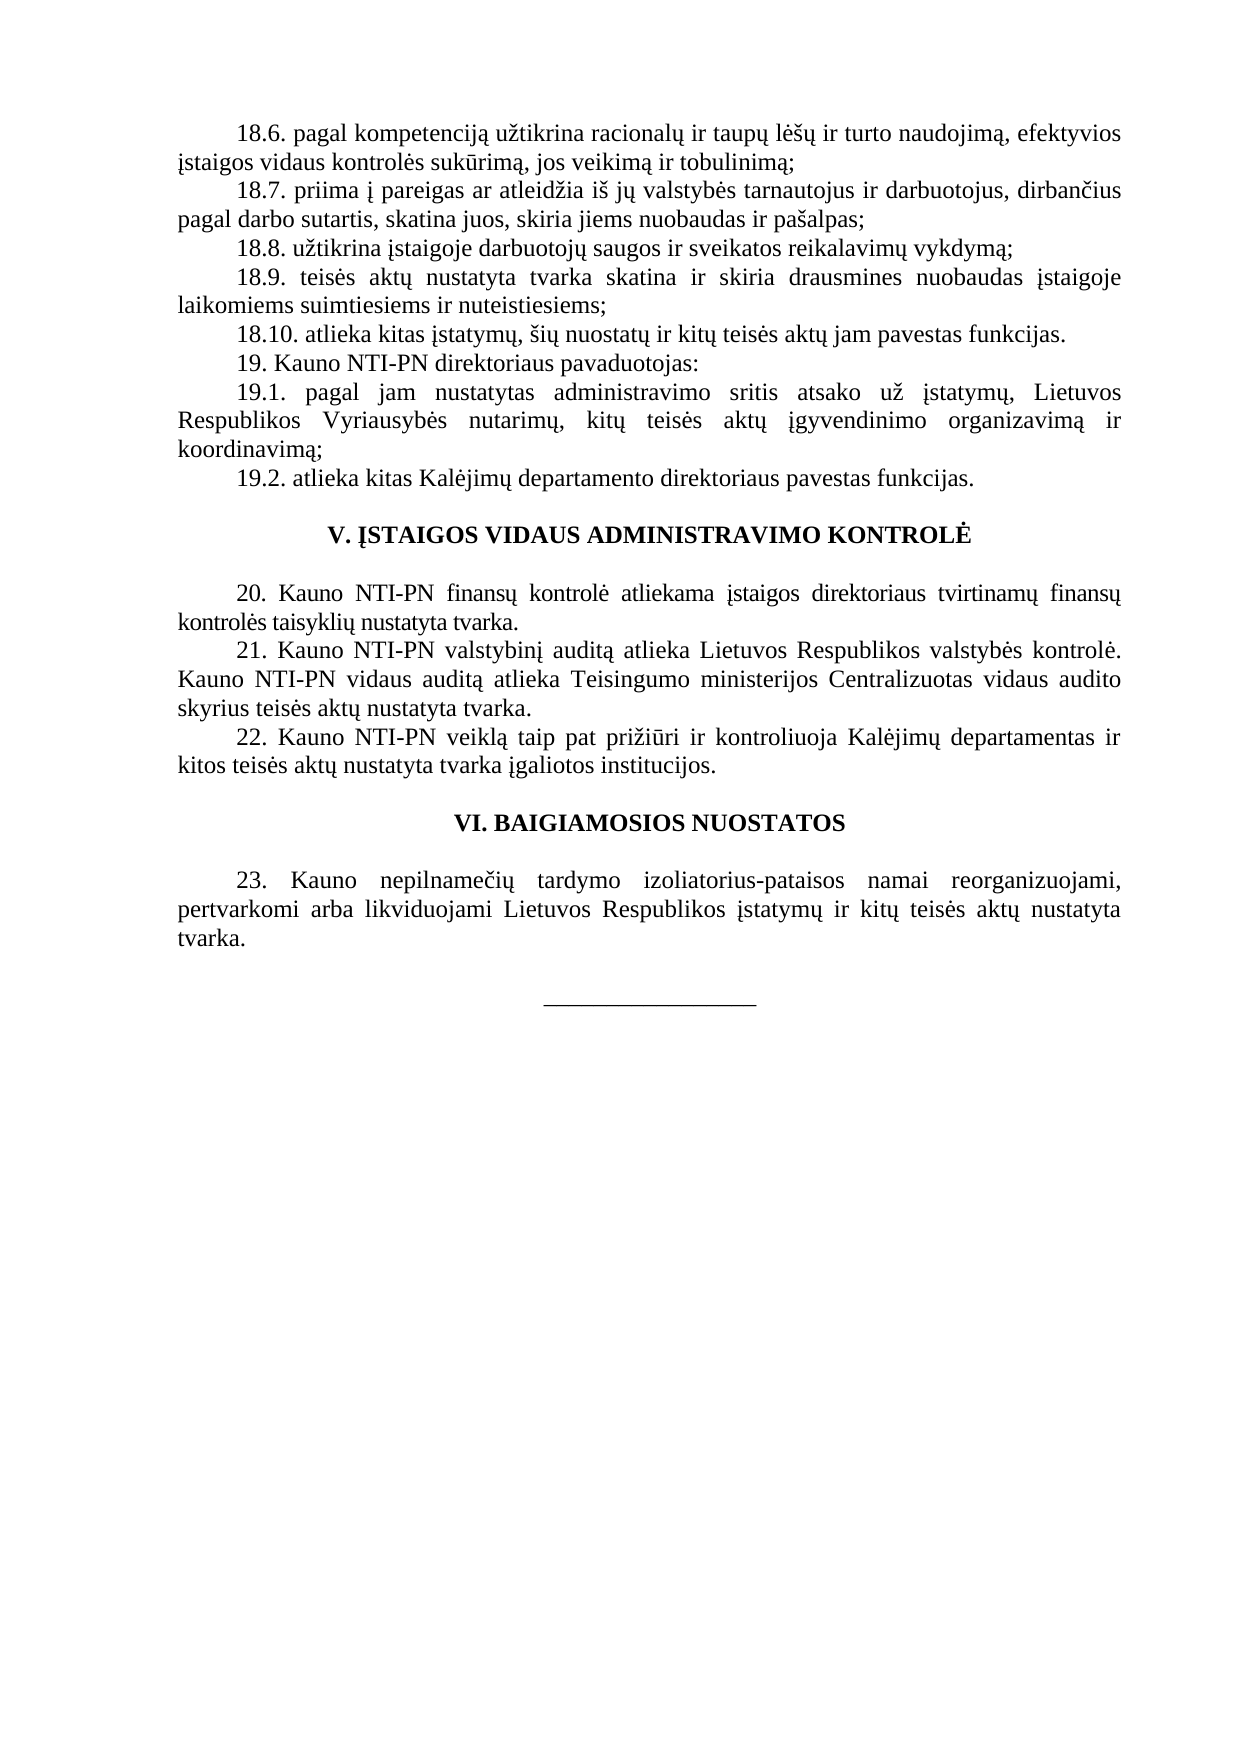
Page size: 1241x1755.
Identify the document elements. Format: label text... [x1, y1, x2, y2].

text 22. Kauno NTI-PN veiklą taip pat prižiūri ir kontroliuoja Kalėjimų departamentas ir kitos teisės aktų nustatyta tvarka įgaliotos institucijos. [177, 722, 1122, 779]
text 19.1. pagal jam nustatytas administravimo sritis atsako už įstatymų, Lietuvos Respublikos Vyriausybės nutarimų, kitų teisės aktų įgyvendinimo organizavimą ir koordinavimą; [177, 377, 1122, 463]
text 19.2. atlieka kitas Kalėjimų departamento direktoriaus pavestas funkcijas. [177, 463, 1122, 492]
text 18.8. užtikrina įstaigoje darbuotojų saugos ir sveikatos reikalavimų vykdymą; [177, 233, 1122, 262]
text 18.10. atlieka kitas įstatymų, šių nuostatų ir kitų teisės aktų jam pavestas funkcijas. [177, 319, 1122, 348]
text VI. BAIGIAMOSIOS NUOSTATOS [177, 808, 1122, 837]
text V. ĮSTAIGOS VIDAUS ADMINISTRAVIMO KONTROLĖ [177, 521, 1122, 549]
text 21. Kauno NTI-PN valstybinį auditą atlieka Lietuvos Respublikos valstybės kontrolė. Kauno NTI-PN vidaus auditą atlieka Teisingumo ministerijos Centralizuotas vidaus audito skyrius teisės aktų nustatyta tvarka. [177, 636, 1122, 722]
text 18.9. teisės aktų nustatyta tvarka skatina ir skiria drausmines nuobaudas įstaigoje laikomiems suimtiesiems ir nuteistiesiems; [177, 262, 1122, 319]
text 18.7. priima į pareigas ar atleidžia iš jų valstybės tarnautojus ir darbuotojus, dirbančius pagal darbo sutartis, skatina juos, skiria jiems nuobaudas ir pašalpas; [177, 176, 1122, 233]
text 23. Kauno nepilnamečių tardymo izoliatorius-pataisos namai reorganizuojami, pertvarkomi arba likviduojami Lietuvos Respublikos įstatymų ir kitų teisės aktų nustatyta tvarka. [177, 866, 1122, 952]
text _________________ [177, 981, 1122, 1009]
text 19. Kauno NTI-PN direktoriaus pavaduotojas: [177, 348, 1122, 377]
text 18.6. pagal kompetenciją užtikrina racionalų ir taupų lėšų ir turto naudojimą, efektyvios įstaigos vidaus kontrolės sukūrimą, jos veikimą ir tobulinimą; [177, 118, 1122, 176]
text 20. Kauno NTI-PN finansų kontrolė atliekama įstaigos direktoriaus tvirtinamų finansų kontrolės taisyklių nustatyta tvarka. [177, 578, 1122, 636]
